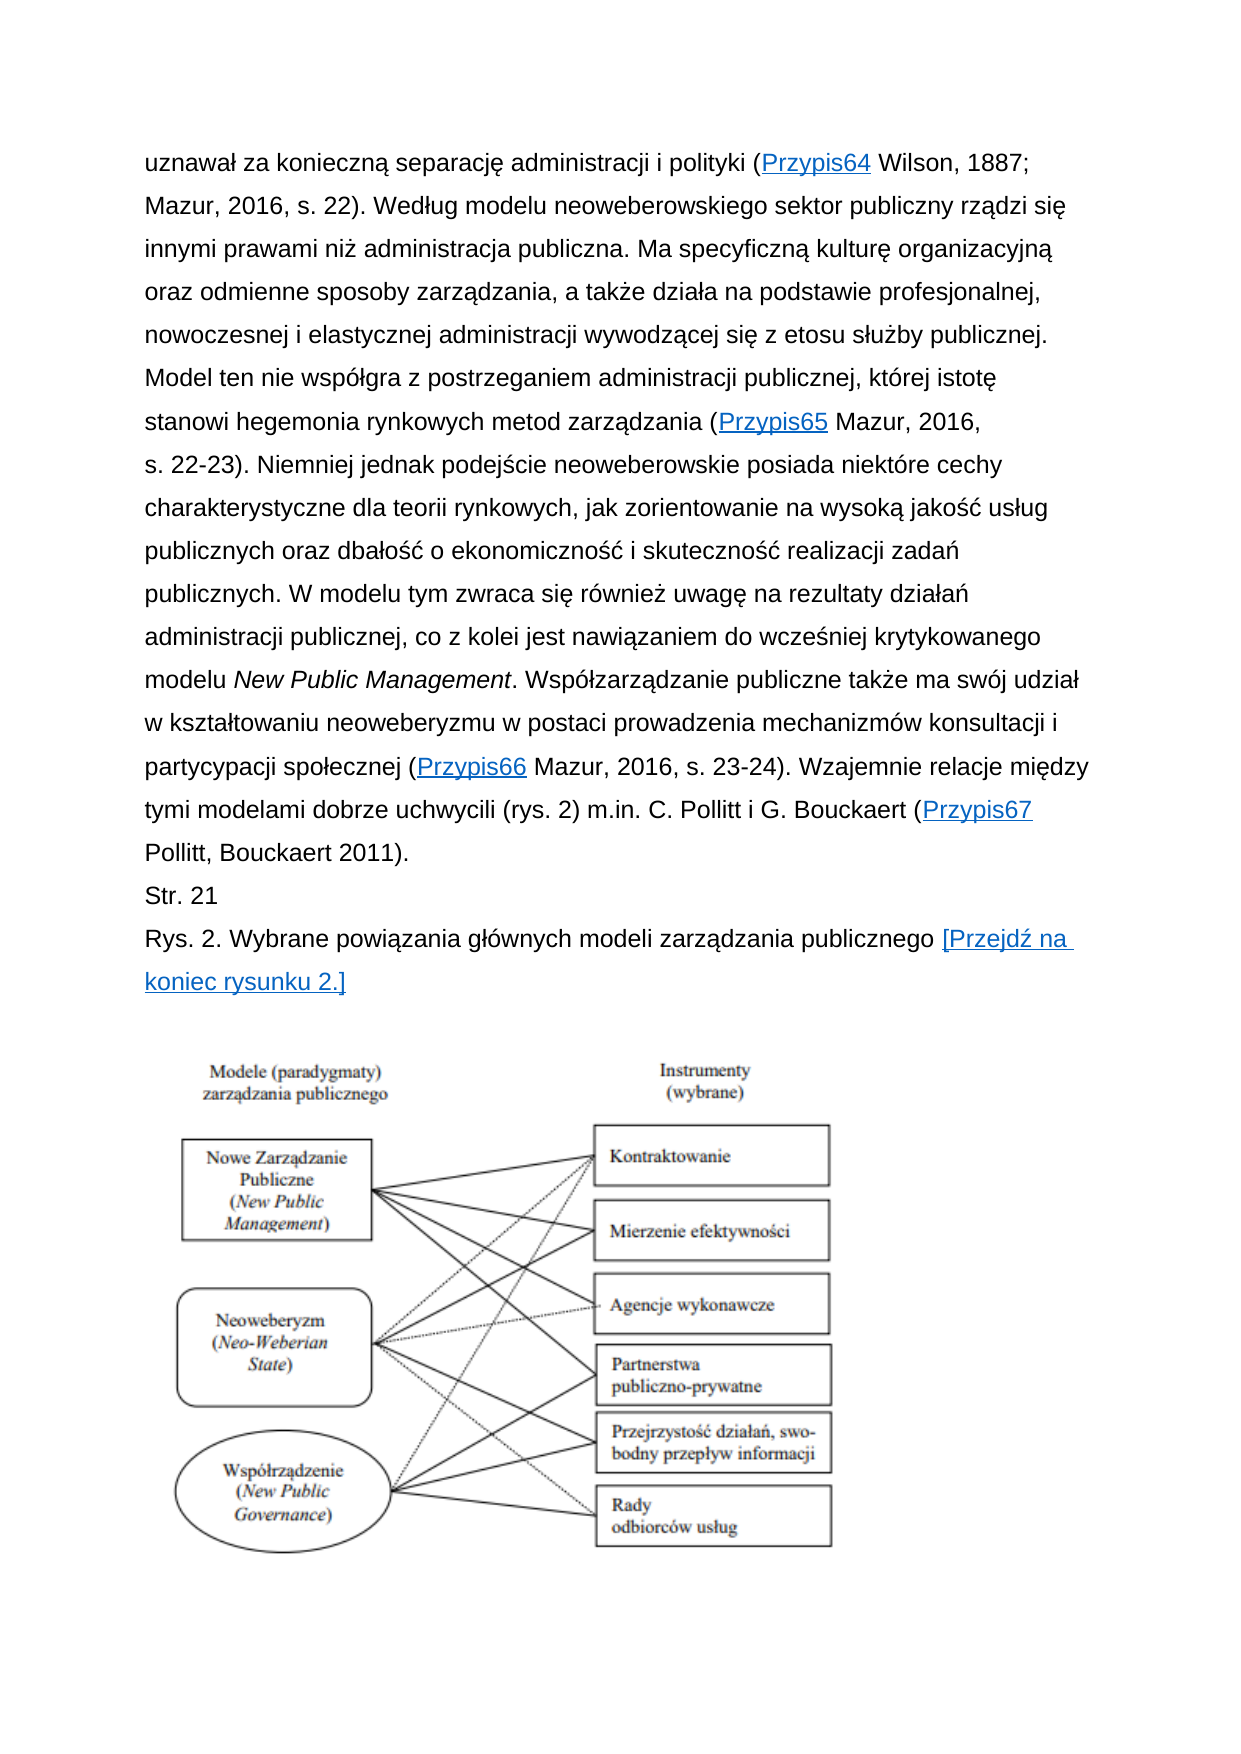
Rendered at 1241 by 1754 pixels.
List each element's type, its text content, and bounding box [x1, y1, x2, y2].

text Rys. 2. Wybrane powiązania głównych modeli zarządzania publicznego [Przejdź na [144, 924, 1096, 953]
text uznawał za konieczną separację administracji i polityki (Przypis64 Wilson, 1887; Mazur, 2016, s. 22). Według modelu neoweberowskiego sektor publiczny rządzi się innymi prawami niż administracja publiczna. Ma specyficzną kulturę organizacyjną oraz odmienne sposoby zarządzania, a także działa na podstawie profesjonalnej, nowoczesnej i elastycznej administracji wywodzącej się z etosu służby publicznej. Model ten nie współgra z postrzeganiem administracji publicznej, której istotę [144, 148, 1096, 392]
text stanowi hegemonia rynkowych metod zarządzania (Przypis65 Mazur, 2016, [144, 406, 1096, 435]
picture [144, 1053, 864, 1577]
text Str. 21 [144, 881, 1096, 909]
text koniec rysunku 2.] [144, 967, 1096, 996]
text s. 22-23). Niemniej jednak podejście neoweberowskie posiada niektóre cechy charakterystyczne dla teorii rynkowych, jak zorientowanie na wysoką jakość usług publicznych oraz dbałość o ekonomiczność i skuteczność realizacji zadań publicznych. W modelu tym zwraca się również uwagę na rezultaty działań administracji publicznej, co z kolei jest nawiązaniem do wcześniej krytykowanego modelu New Public Management. Współzarządzanie publiczne także ma swój udział w kształtowaniu neoweberyzmu w postaci prowadzenia mechanizmów konsultacji i partycypacji społecznej (Przypis66 Mazur, 2016, s. 23-24). Wzajemnie relacje między tymi modelami dobrze uchwycili (rys. 2) m.in. C. Pollitt i G. Bouckaert (Przypis67 Pollitt, Bouckaert 2011). [144, 449, 1096, 866]
